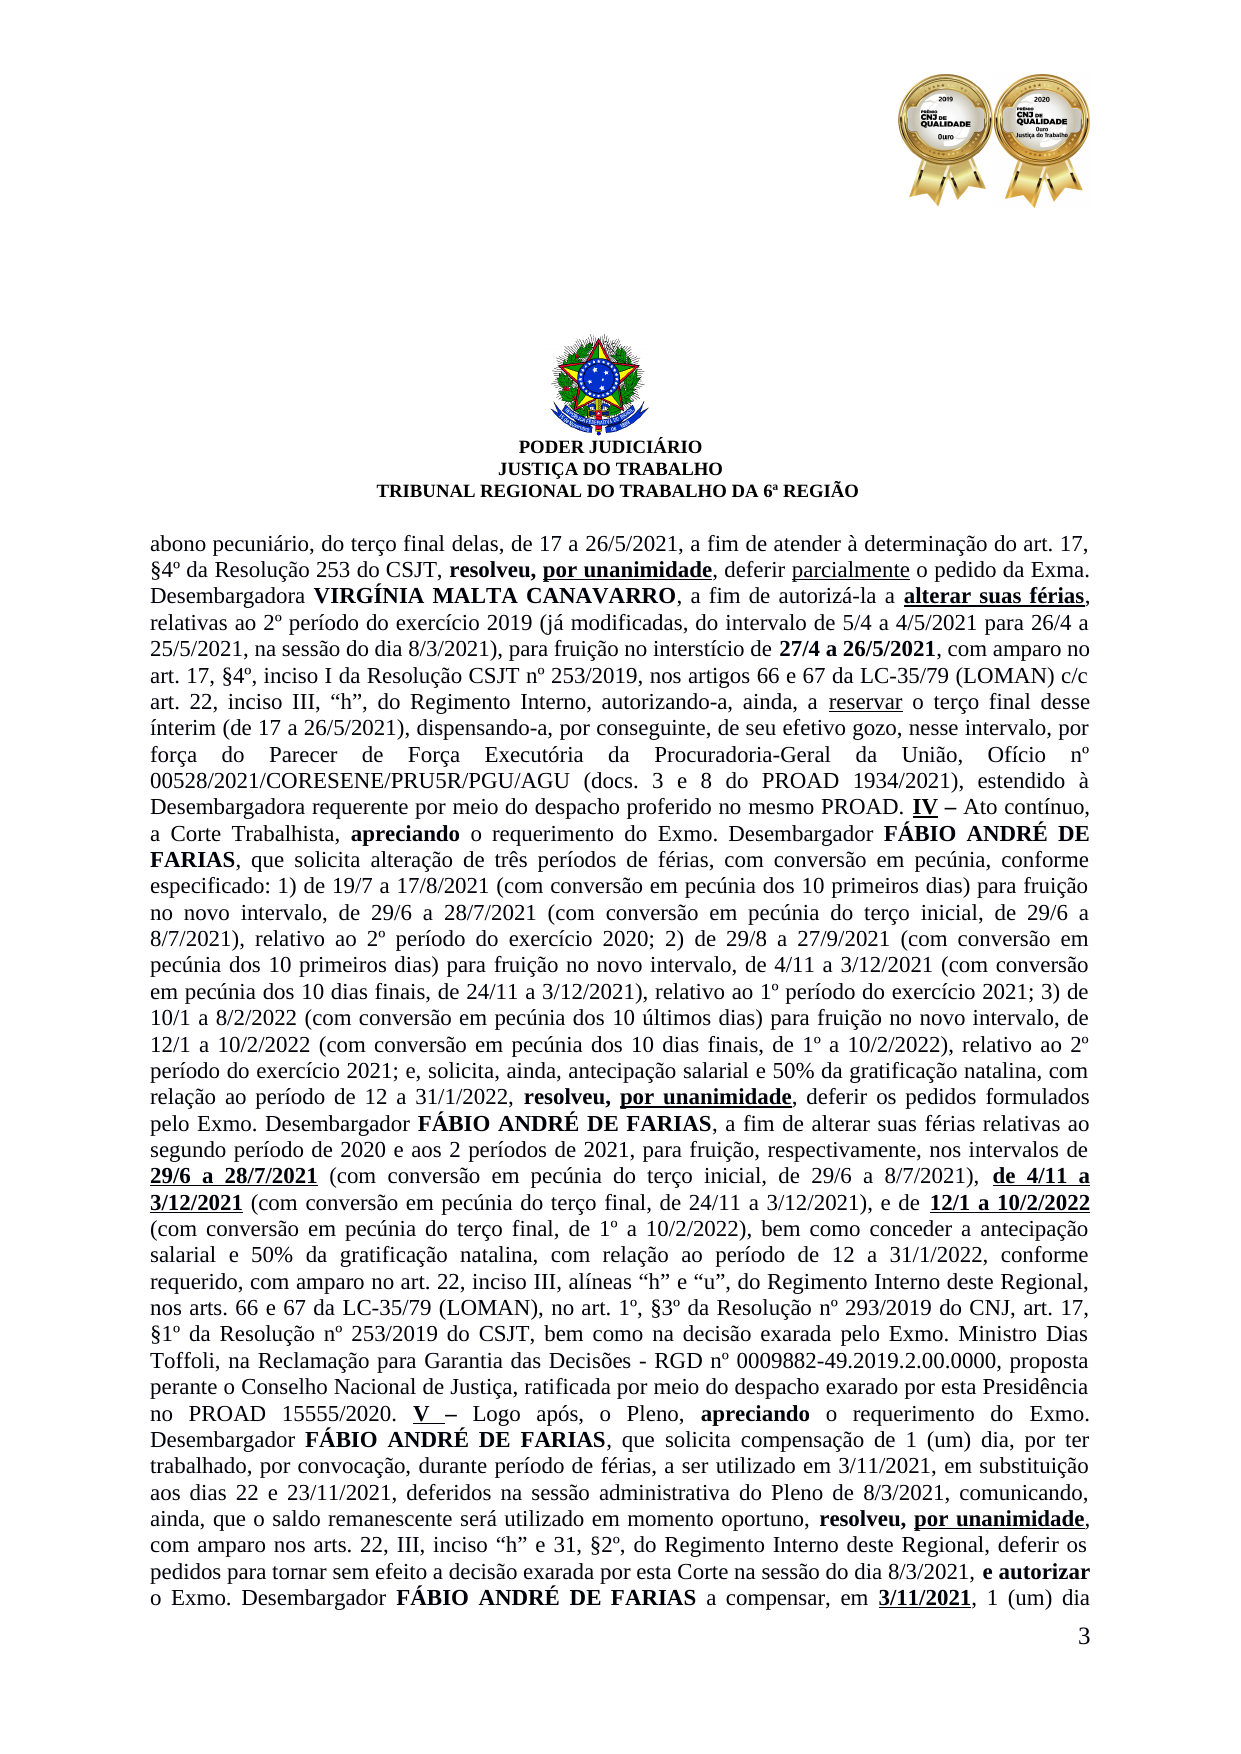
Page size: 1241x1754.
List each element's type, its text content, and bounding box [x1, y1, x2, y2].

text abono pecuniário, do terço final delas, de 17 a 26/5/2021, a fim de atender à determinação do art. 17, §4º da Resolução 253 do CSJT, resolveu, por unanimidade, deferir parcialmente o pedido da Exma. Desembargadora VIRGÍNIA MALTA CANAVARRO, a fim de autorizá-la a alterar suas férias, relativas ao 2º período do exercício 2019 (já modificadas, do intervalo de 5/4 a 4/5/2021 para 26/4 a 25/5/2021, na sessão do dia 8/3/2021), para fruição no interstício de 27/4 a 26/5/2021, com amparo no art. 17, §4º, inciso I da Resolução CSJT nº 253/2019, nos artigos 66 e 67 da LC-35/79 (LOMAN) c/c art. 22, inciso III, “h”, do Regimento Interno, autorizando-a, ainda, a reservar o terço final desse ínterim (de 17 a 26/5/2021), dispensando-a, por conseguinte, de seu efetivo gozo, nesse intervalo, por força do Parecer de Força Executória da Procuradoria-Geral da União, Ofício nº 00528/2021/CORESENE/PRU5R/PGU/AGU (docs. 3 e 8 do PROAD 1934/2021), estendido à Desembargadora requerente por meio do despacho proferido no mesmo PROAD. IV – Ato contínuo, a Corte Trabalhista, apreciando o requerimento do Exmo. Desembargador FÁBIO ANDRÉ DE FARIAS, que solicita alteração de três períodos de férias, com conversão em pecúnia, conforme especificado: 1) de 19/7 a 17/8/2021 (com conversão em pecúnia dos 10 primeiros dias) para fruição no novo intervalo, de 29/6 a 28/7/2021 (com conversão em pecúnia do terço inicial, de 29/6 a 8/7/2021), relativo ao 2º período do exercício 2020; 2) de 29/8 a 27/9/2021 (com conversão em pecúnia dos 10 primeiros dias) para fruição no novo intervalo, de 4/11 a 3/12/2021 (com conversão em pecúnia dos 10 dias finais, de 24/11 a 3/12/2021), relativo ao 1º período do exercício 2021; 3) de 10/1 a 8/2/2022 (com conversão em pecúnia dos 10 últimos dias) para fruição no novo intervalo, de 12/1 a 10/2/2022 (com conversão em pecúnia dos 10 dias finais, de 1º a 10/2/2022), relativo ao 2º período do exercício 2021; e, solicita, ainda, antecipação salarial e 50% da gratificação natalina, com relação ao período de 12 a 31/1/2022, resolveu, por unanimidade, deferir os pedidos formulados pelo Exmo. Desembargador FÁBIO ANDRÉ DE FARIAS, a fim de alterar suas férias relativas ao segundo período de 2020 e aos 2 períodos de 2021, para fruição, respectivamente, nos intervalos de 29/6 a 28/7/2021 (com conversão em pecúnia do terço inicial, de 29/6 a 8/7/2021), de 4/11 a 3/12/2021 (com conversão em pecúnia do terço final, de 24/11 a 3/12/2021), e de 12/1 a 10/2/2022 (com conversão em pecúnia do terço final, de 1º a 10/2/2022), bem como conceder a antecipação salarial e 50% da gratificação natalina, com relação ao período de 12 a 31/1/2022, conforme requerido, com amparo no art. 22, inciso III, alíneas “h” e “u”, do Regimento Interno deste Regional, nos arts. 66 e 67 da LC-35/79 (LOMAN), no art. 1º, §3º da Resolução nº 293/2019 do CNJ, art. 17, §1º da Resolução nº 253/2019 do CSJT, bem como na decisão exarada pelo Exmo. Ministro Dias Toffoli, na Reclamação para Garantia das Decisões - RGD nº 0009882-49.2019.2.00.0000, proposta perante o Conselho Nacional de Justiça, ratificada por meio do despacho exarado por esta Presidência no PROAD 15555/2020. V – Logo após, o Pleno, apreciando o requerimento do Exmo. Desembargador FÁBIO ANDRÉ DE FARIAS, que solicita compensação de 1 (um) dia, por ter trabalhado, por convocação, durante período de férias, a ser utilizado em 3/11/2021, em substituição aos dias 22 e 23/11/2021, deferidos na sessão administrativa do Pleno de 8/3/2021, comunicando, ainda, que o saldo remanescente será utilizado em momento oportuno, resolveu, por unanimidade, com amparo nos arts. 22, III, inciso “h” e 31, §2º, do Regimento Interno deste Regional, deferir os pedidos para tornar sem efeito a decisão exarada por esta Corte na sessão do dia 8/3/2021, e autorizar o Exmo. Desembargador FÁBIO ANDRÉ DE FARIAS a compensar, em 3/11/2021, 1 (um) dia [150, 530, 1090, 1610]
